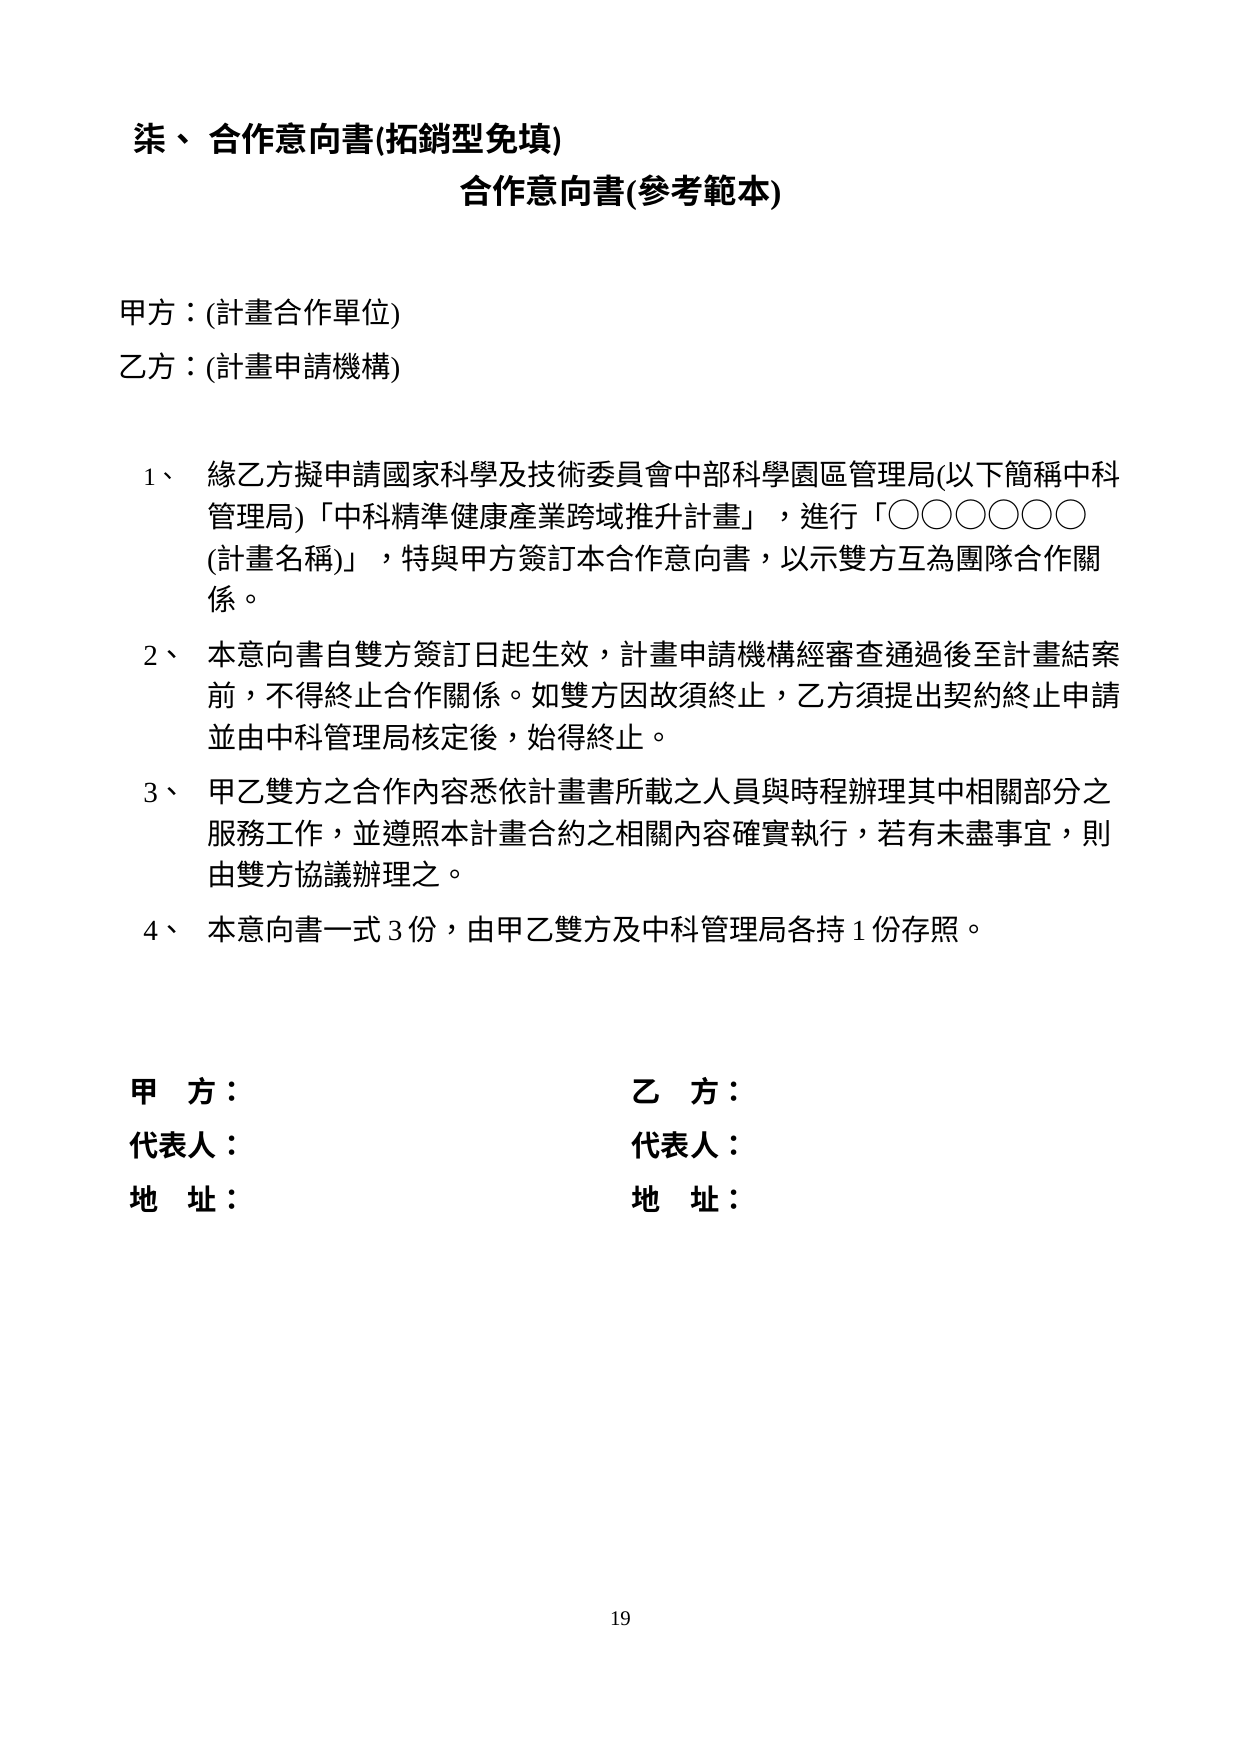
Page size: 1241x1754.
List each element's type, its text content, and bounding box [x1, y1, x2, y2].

list 本意向書自雙方簽訂日起生效，計畫申請機構經審查通過後至計畫結案前，不得終止合作關係。如雙方因故須終止，乙方須提出契約終止申請並由中科管理局核定後，始得終止。 [143, 632, 1122, 757]
list 本意向書一式3份，由甲乙雙方及中科管理局各持1份存照。 [143, 907, 1122, 948]
table_header 乙 方： 代表人： 地 址： [620, 1069, 1122, 1232]
list 甲乙雙方之合作內容悉依計畫書所載之人員與時程辦理其中相關部分之服務工作，並遵照本計畫合約之相關內容確實執行，若有未盡事宜，則由雙方協議辦理之。 [143, 769, 1122, 894]
text 合作意向書(參考範本) [118, 165, 1122, 213]
text 甲方：(計畫合作單位) [118, 290, 1122, 332]
text 乙方：(計畫申請機構) [118, 344, 1122, 386]
list 緣乙方擬申請國家科學及技術委員會中部科學園區管理局(以下簡稱中科管理局)「中科精準健康產業跨域推升計畫」，進行「○○○○○○(計畫名稱)」，特與甲方簽訂本合作意向書，以示雙方互為團隊合作關係。 [143, 452, 1122, 619]
list 合作意向書(拓銷型免填) [133, 118, 1122, 160]
table_header 甲 方： 代表人： 地 址： [118, 1069, 620, 1232]
